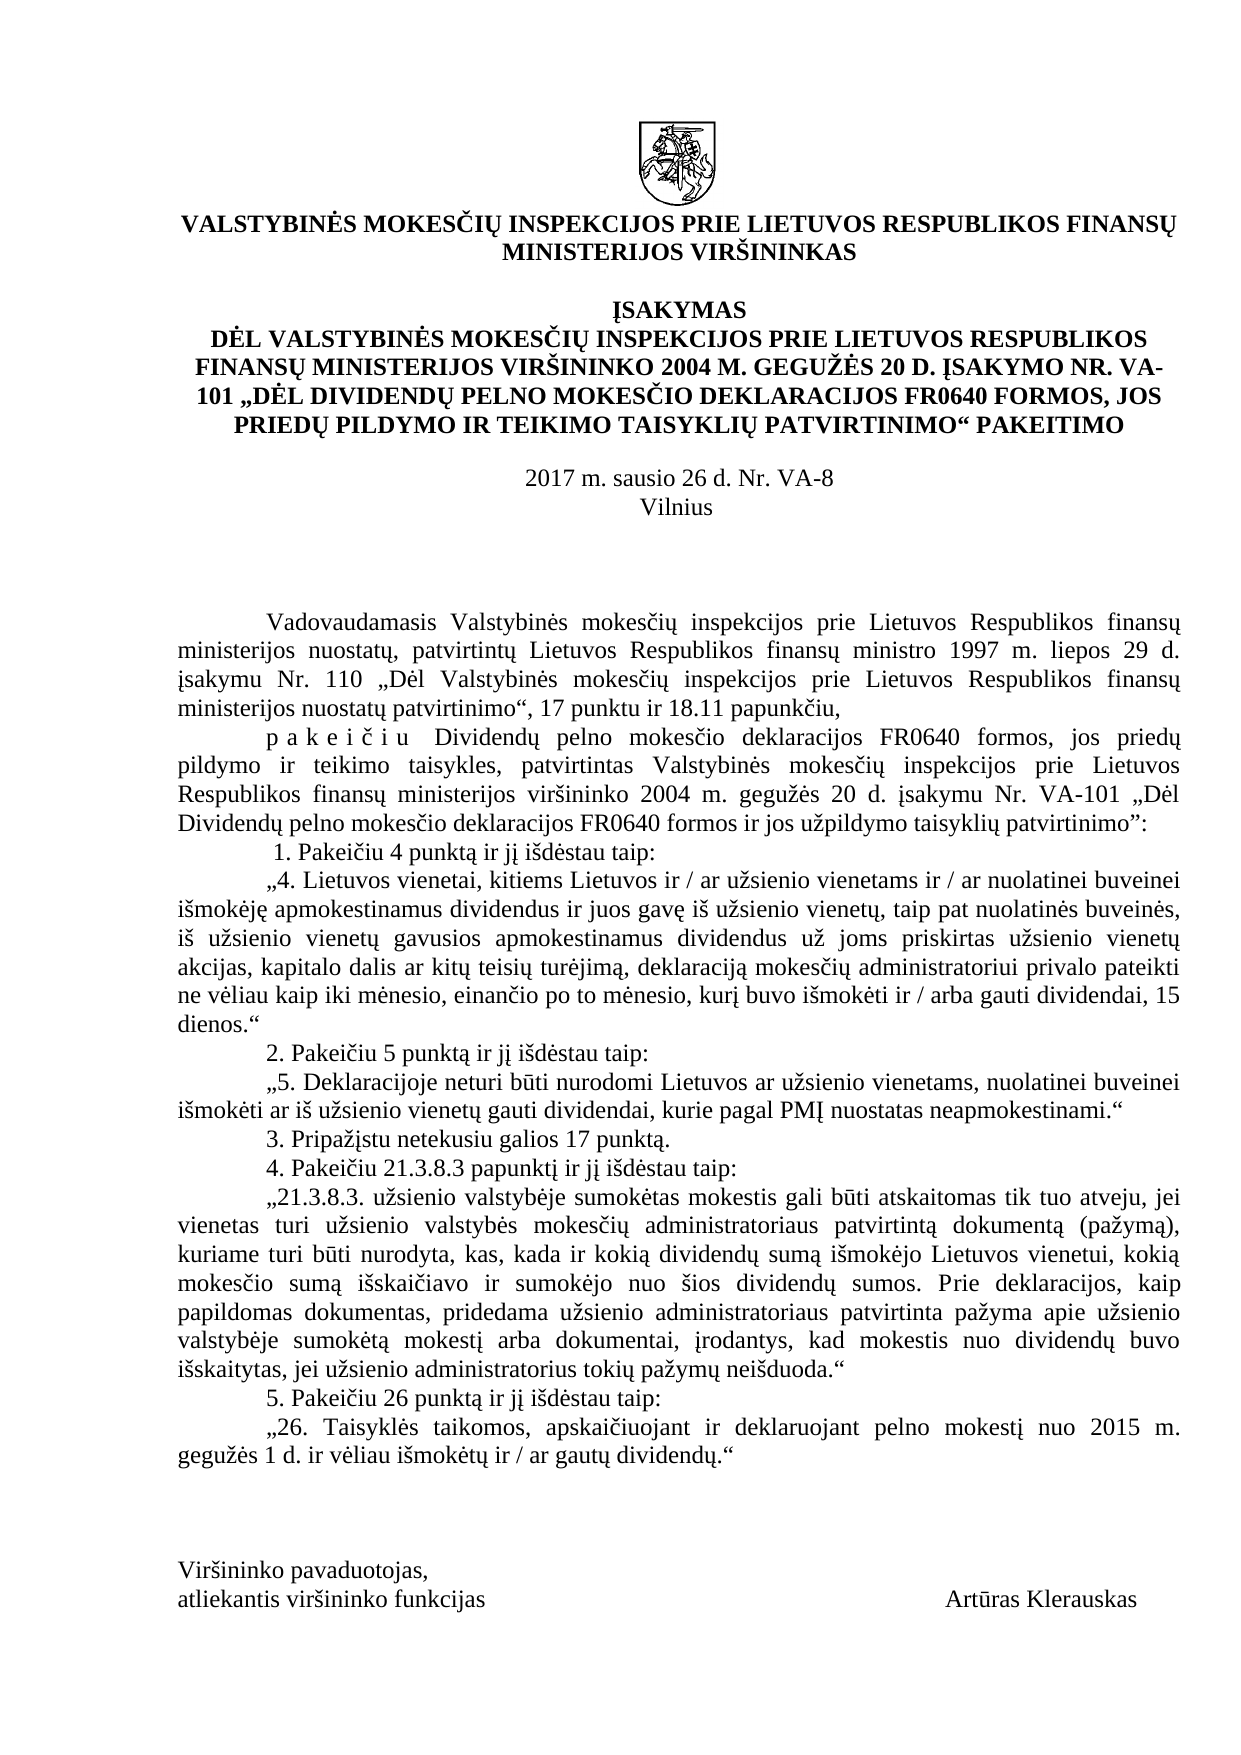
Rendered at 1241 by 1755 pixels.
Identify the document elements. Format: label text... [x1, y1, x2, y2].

text 3. Pripažįstu netekusiu galios 17 punktą. [177, 1124, 1181, 1153]
text Vilnius [177, 492, 1181, 520]
text „26. Taisyklės taikomos, apskaičiuojant ir deklaruojant pelno mokestį nuo 2015 m. gegužės 1 d. ir vėliau išmokėtų ir / ar gautų dividendų.“ [177, 1412, 1181, 1469]
text ĮSAKYMAS [177, 295, 1181, 324]
text 4. Pakeičiu 21.3.8.3 papunktį ir jį išdėstau taip: [177, 1153, 1181, 1182]
text „4. Lietuvos vienetai, kitiems Lietuvos ir / ar užsienio vienetams ir / ar nuolatinei buveinei išmokėję apmokestinamus dividendus ir juos gavę iš užsienio vienetų, taip pat nuolatinės buveinės, iš užsienio vienetų gavusios apmokestinamus dividendus už joms priskirtas užsienio vienetų akcijas, kapitalo dalis ar kitų teisių turėjimą, deklaraciją mokesčių administratoriui privalo pateikti ne vėliau kaip iki mėnesio, einančio po to mėnesio, kurį buvo išmokėti ir / arba gauti dividendai, 15 dienos.“ [177, 865, 1181, 1038]
text pakeičiu Dividendų pelno mokesčio deklaracijos FR0640 formos, jos priedų pildymo ir teikimo taisykles, patvirtintas Valstybinės mokesčių inspekcijos prie Lietuvos Respublikos finansų ministerijos viršininko 2004 m. gegužės 20 d. įsakymu Nr. VA-101 „Dėl Dividendų pelno mokesčio deklaracijos FR0640 formos ir jos užpildymo taisyklių patvirtinimo”: [177, 722, 1181, 837]
text Vadovaudamasis Valstybinės mokesčių inspekcijos prie Lietuvos Respublikos finansų ministerijos nuostatų, patvirtintų Lietuvos Respublikos finansų ministro 1997 m. liepos 29 d. įsakymu Nr. 110 „Dėl Valstybinės mokesčių inspekcijos prie Lietuvos Respublikos finansų ministerijos nuostatų patvirtinimo“, 17 punktu ir 18.11 papunkčiu, [177, 607, 1181, 722]
text 2. Pakeičiu 5 punktą ir jį išdėstau taip: [177, 1038, 1181, 1067]
text „21.3.8.3. užsienio valstybėje sumokėtas mokestis gali būti atskaitomas tik tuo atveju, jei vienetas turi užsienio valstybės mokesčių administratoriaus patvirtintą dokumentą (pažymą), kuriame turi būti nurodyta, kas, kada ir kokią dividendų sumą išmokėjo Lietuvos vienetui, kokią mokesčio sumą išskaičiavo ir sumokėjo nuo šios dividendų sumos. Prie deklaracijos, kaip papildomas dokumentas, pridedama užsienio administratoriaus patvirtinta pažyma apie užsienio valstybėje sumokėtą mokestį arba dokumentai, įrodantys, kad mokestis nuo dividendų buvo išskaitytas, jei užsienio administratorius tokių pažymų neišduoda.“ [177, 1182, 1181, 1383]
text 2017 m. sausio 26 d. Nr. VA-8 [177, 463, 1181, 492]
text „5. Deklaracijoje neturi būti nurodomi Lietuvos ar užsienio vienetams, nuolatinei buveinei išmokėti ar iš užsienio vienetų gauti dividendai, kurie pagal PMĮ nuostatas neapmokestinami.“ [177, 1067, 1181, 1124]
text Viršininko pavaduotojas, [177, 1555, 1181, 1584]
text atliekantis viršininko funkcijas Artūras Klerauskas [177, 1584, 1181, 1613]
text DĖL VALSTYBINĖS MOKESČIŲ INSPEKCIJOS PRIE lIETUVOS RESPUBLIKOS FINANSŲ MINISTERIJOS VIRŠININKO 2004 M. GEGUŽĖS 20 D. ĮSAKYMO NR. VA-101 „DĖL DIVIDENDŲ PELNO MOKESČIO DEKLARACIJOS FR0640 FORMOS, JOS PRIEDŲ PILDYMO IR TEIKIMO TAISYKLIŲ PATVIRTINIMO“ PAKEITIMO [177, 324, 1181, 439]
text VALSTYBINĖS MOKESČIŲ INSPEKCIJOS PRIE LIETUVOS RESPUBLIKOS FINANSŲ MINISTERIJOS VIRŠININKAS [177, 209, 1181, 266]
text 1. Pakeičiu 4 punktą ir jį išdėstau taip: [177, 837, 1181, 865]
text 5. Pakeičiu 26 punktą ir jį išdėstau taip: [177, 1383, 1181, 1412]
